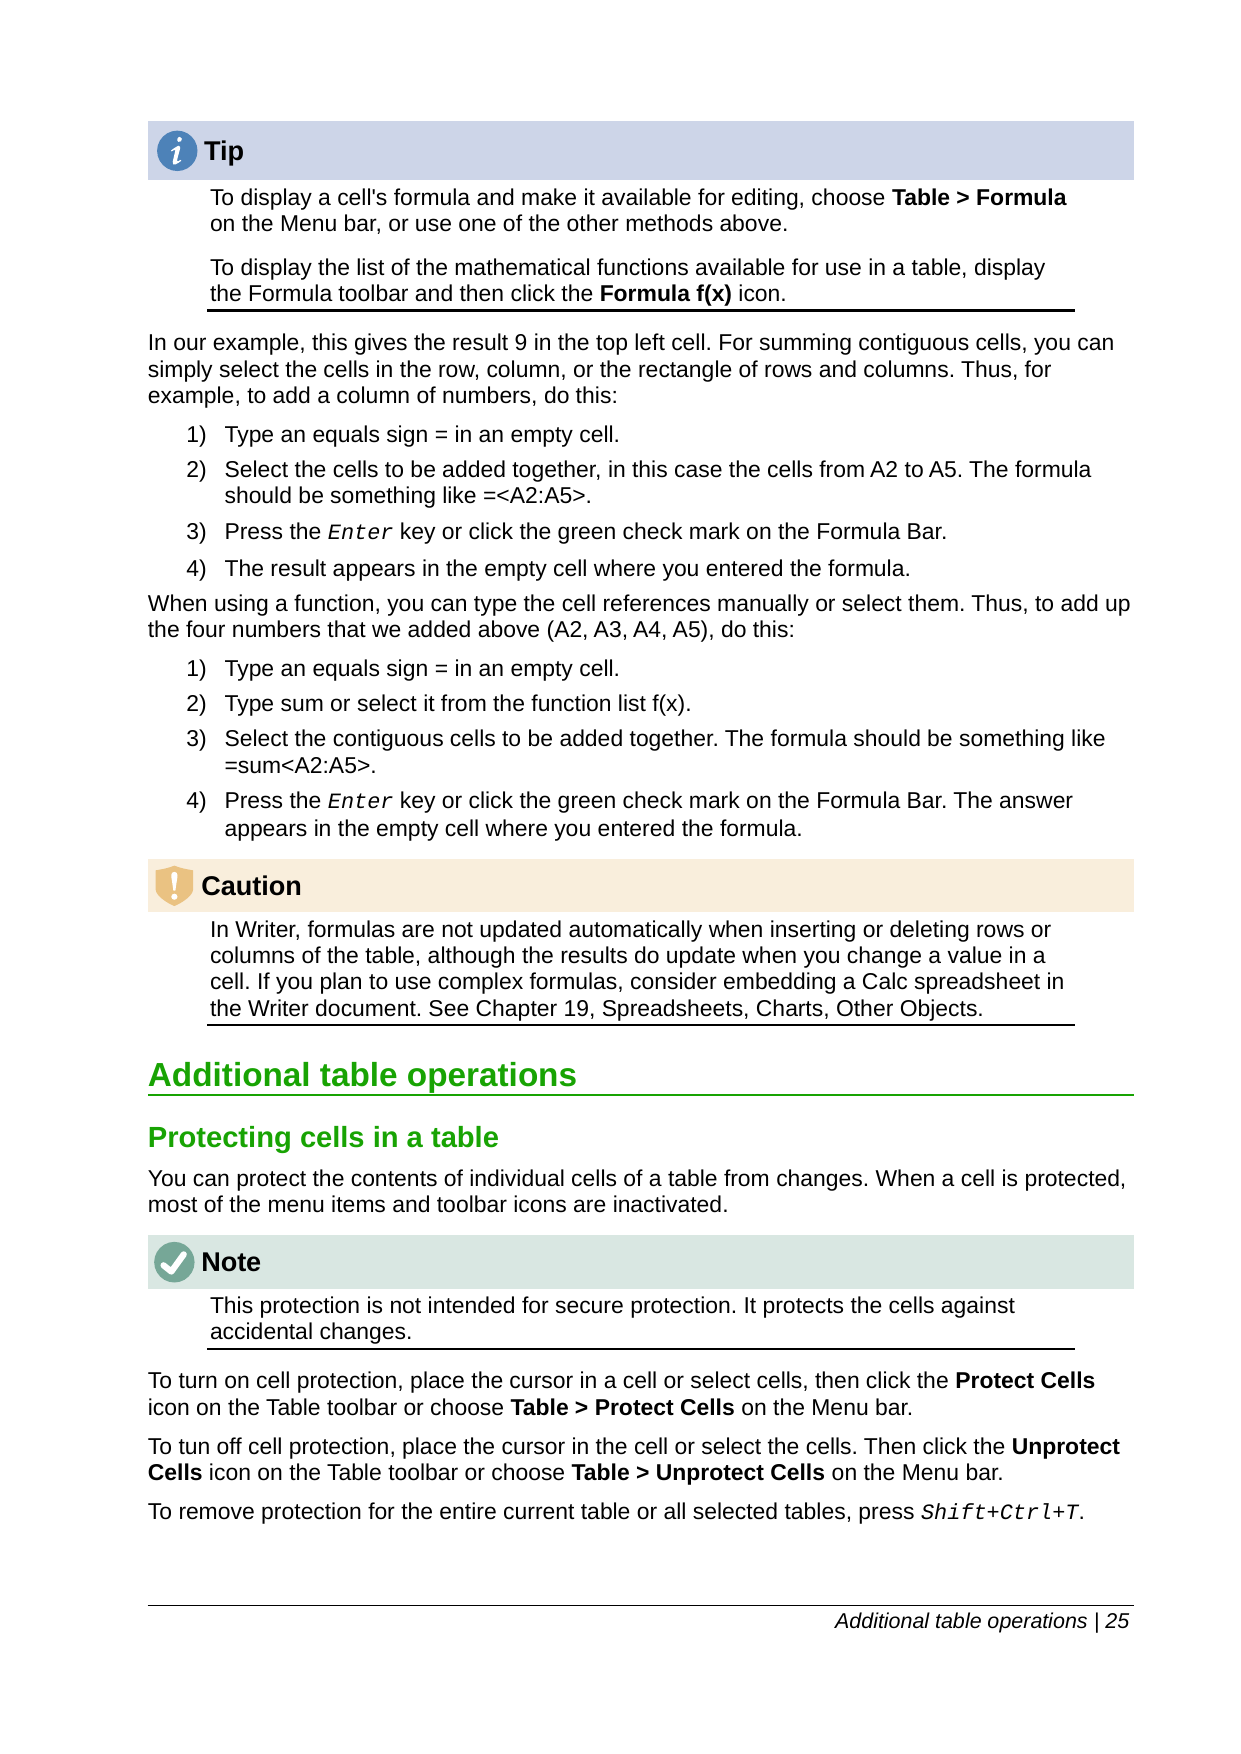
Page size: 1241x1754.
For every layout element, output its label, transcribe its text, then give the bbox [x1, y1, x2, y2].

subtitle Additional table operations [148, 1056, 1134, 1094]
list The result appears in the empty cell where you entered the formula. [207, 554, 1134, 581]
subtitle Protecting cells in a table [148, 1120, 1134, 1153]
list Select the contiguous cells to be added together. The formula should be something like =sum<A2:A5>. [207, 725, 1134, 778]
text To remove protection for the entire current table or all selected tables, press Shift+Ctrl+T. [148, 1498, 1134, 1526]
list Select the cells to be added together, in this case the cells from A2 to A5. The formula should be something like =<A2:A5>. [207, 456, 1134, 509]
subtitle Tip [148, 121, 1134, 180]
list Type sum or select it from the function list f(x). [207, 690, 1134, 717]
text This protection is not intended for secure protection. It protects the cells against accidental changes. [207, 1289, 1075, 1348]
text You can protect the contents of individual cells of a table from changes. When a cell is protected, most of the menu items and toolbar icons are inactivated. [148, 1165, 1134, 1218]
list To tun off cell protection, place the cursor in the cell or select the cells. Then click the Unprotect Cells icon on the Table toolbar or choose Table > Unprotect Cells on the Menu bar. [148, 1433, 1134, 1485]
text To display the list of the mathematical functions available for use in a table, display the Formula toolbar and then click the Formula f(x) icon. [207, 251, 1075, 309]
list Press the Enter key or click the green check mark on the Formula Bar. [207, 518, 1134, 546]
list Press the Enter key or click the green check mark on the Formula Bar. The answer appears in the empty cell where you entered the formula. [207, 787, 1134, 841]
list Type an equals sign = in an empty cell. [207, 421, 1134, 447]
list When using a function, you can type the cell references manually or select them. Thus, to add up the four numbers that we added above (A2, A3, A4, A5), do this: [148, 590, 1134, 642]
text To display a cell's formula and make it available for editing, choose Table > Formula on the Menu bar, or use one of the other methods above. [207, 180, 1075, 236]
list To turn on cell protection, place the cursor in a cell or select cells, then click the Protect Cells icon on the Table toolbar or choose Table > Protect Cells on the Menu bar. [148, 1367, 1134, 1420]
text In Writer, formulas are not updated automatically when inserting or deleting rows or columns of the table, although the results do update when you change a value in a cell. If you plan to use complex formulas, consider embedding a Calc spreadsheet in the Writer document. See Chapter 19, Spreadsheets, Charts, Other Objects. [207, 912, 1075, 1024]
list Type an equals sign = in an empty cell. [207, 655, 1134, 681]
list In our example, this gives the result 9 in the top left cell. For summing contiguous cells, you can simply select the cells in the row, column, or the rectangle of rows and columns. Thus, for example, to add a column of numbers, do this: [148, 329, 1134, 408]
subtitle Caution [148, 859, 1134, 912]
subtitle Note [148, 1235, 1134, 1289]
